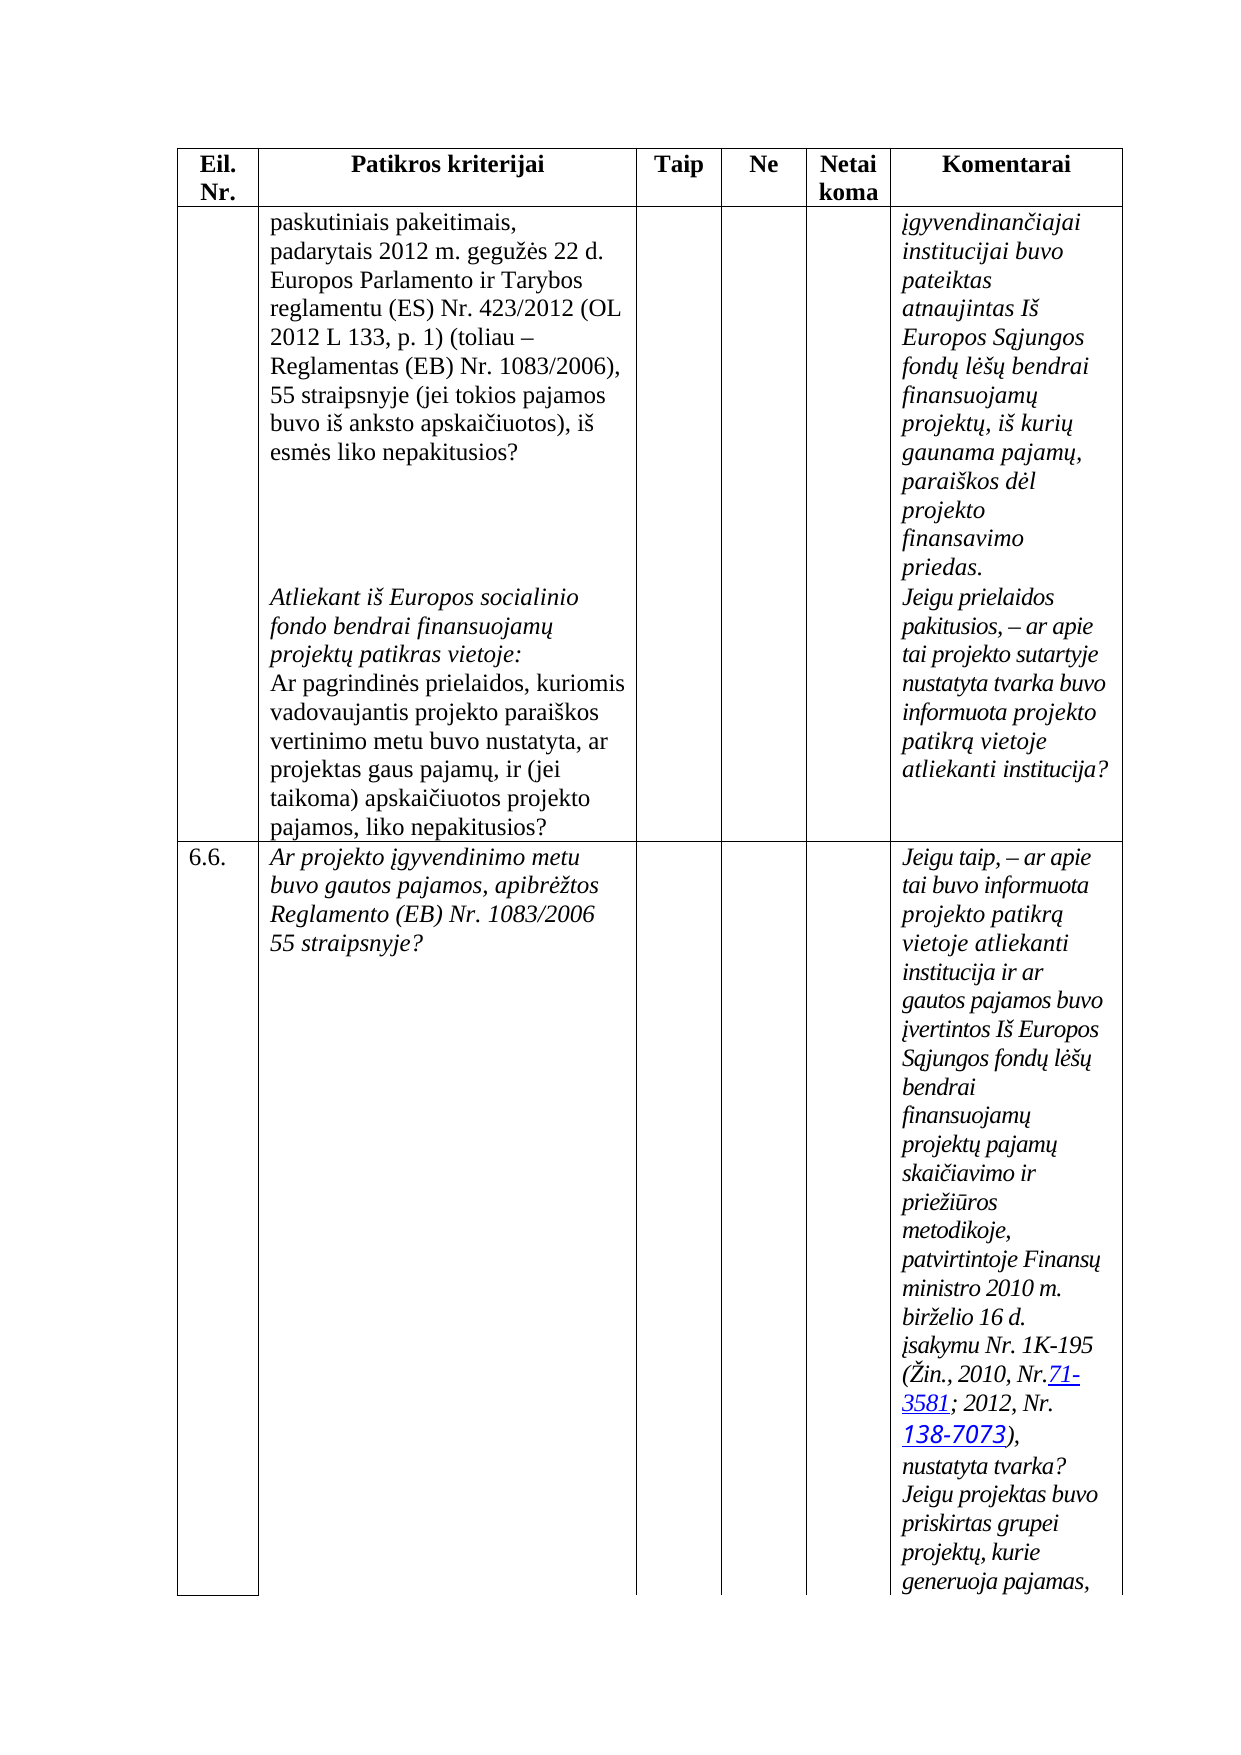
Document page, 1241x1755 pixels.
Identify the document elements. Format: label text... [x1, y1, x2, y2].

table_cell [178, 207, 258, 841]
table_cell Ar projekto įgyvendinimo metu buvo gautos pajamos, apibrėžtos Reglamento (EB) Nr. 1083/2006 55 straipsnyje? [259, 842, 636, 1594]
table_cell [807, 842, 890, 1594]
table_cell 6.6. [178, 842, 258, 1594]
table_header Netaikoma [807, 149, 890, 206]
table_header Eil. Nr. [178, 149, 258, 206]
table_header Komentarai [891, 149, 1122, 206]
table_cell [722, 842, 806, 1594]
table_cell [637, 581, 721, 841]
table_cell [637, 842, 721, 1594]
table_header Patikros kriterijai [259, 149, 636, 206]
table_cell [807, 581, 890, 841]
table_cell [722, 581, 806, 841]
table_cell Jeigu prielaidos pakitusios, – ar apie tai projekto sutartyje nustatyta tvarka buvo informuota projekto patikrą vietoje atliekanti institucija? [891, 581, 1122, 841]
table_cell Atliekant iš Europos socialinio fondo bendrai finansuojamų projektų patikras vietoje: Ar pagrindinės prielaidos, kuriomis vadovaujantis projekto paraiškos vertinimo metu buvo nustatyta, ar projektas gaus pajamų, ir (jei taikoma) apskaičiuotos projekto pajamos, liko nepakitusios? [259, 581, 636, 841]
table_cell [637, 207, 721, 581]
table_cell [722, 207, 806, 581]
table_cell paskutiniais pakeitimais, padarytais 2012 m. gegužės 22 d. Europos Parlamento ir Tarybos reglamentu (ES) Nr. 423/2012 (OL 2012 L 133, p. 1) (toliau – Reglamentas (EB) Nr. 1083/2006), 55 straipsnyje (jei tokios pajamos buvo iš anksto apskaičiuotos), iš esmės liko nepakitusios? [259, 207, 636, 581]
table_header Ne [722, 149, 806, 206]
table_cell [807, 207, 890, 581]
table_cell įgyvendinančiajai institucijai buvo pateiktas atnaujintas Iš Europos Sąjungos fondų lėšų bendrai finansuojamų projektų, iš kurių gaunama pajamų, paraiškos dėl projekto finansavimo priedas. [891, 207, 1122, 581]
table_header Taip [637, 149, 721, 206]
table_cell Jeigu taip, – ar apie tai buvo informuota projekto patikrą vietoje atliekanti institucija ir ar gautos pajamos buvo įvertintos Iš Europos Sąjungos fondų lėšų bendrai finansuojamų projektų pajamų skaičiavimo ir priežiūros metodikoje, patvirtintoje Finansų ministro 2010 m. birželio 16 d. įsakymu Nr. 1K-195 (Žin., 2010, Nr.71-3581; 2012, Nr. 138-7073), nustatyta tvarka? Jeigu projektas buvo priskirtas grupei projektų, kurie generuoja pajamas, [891, 842, 1122, 1594]
